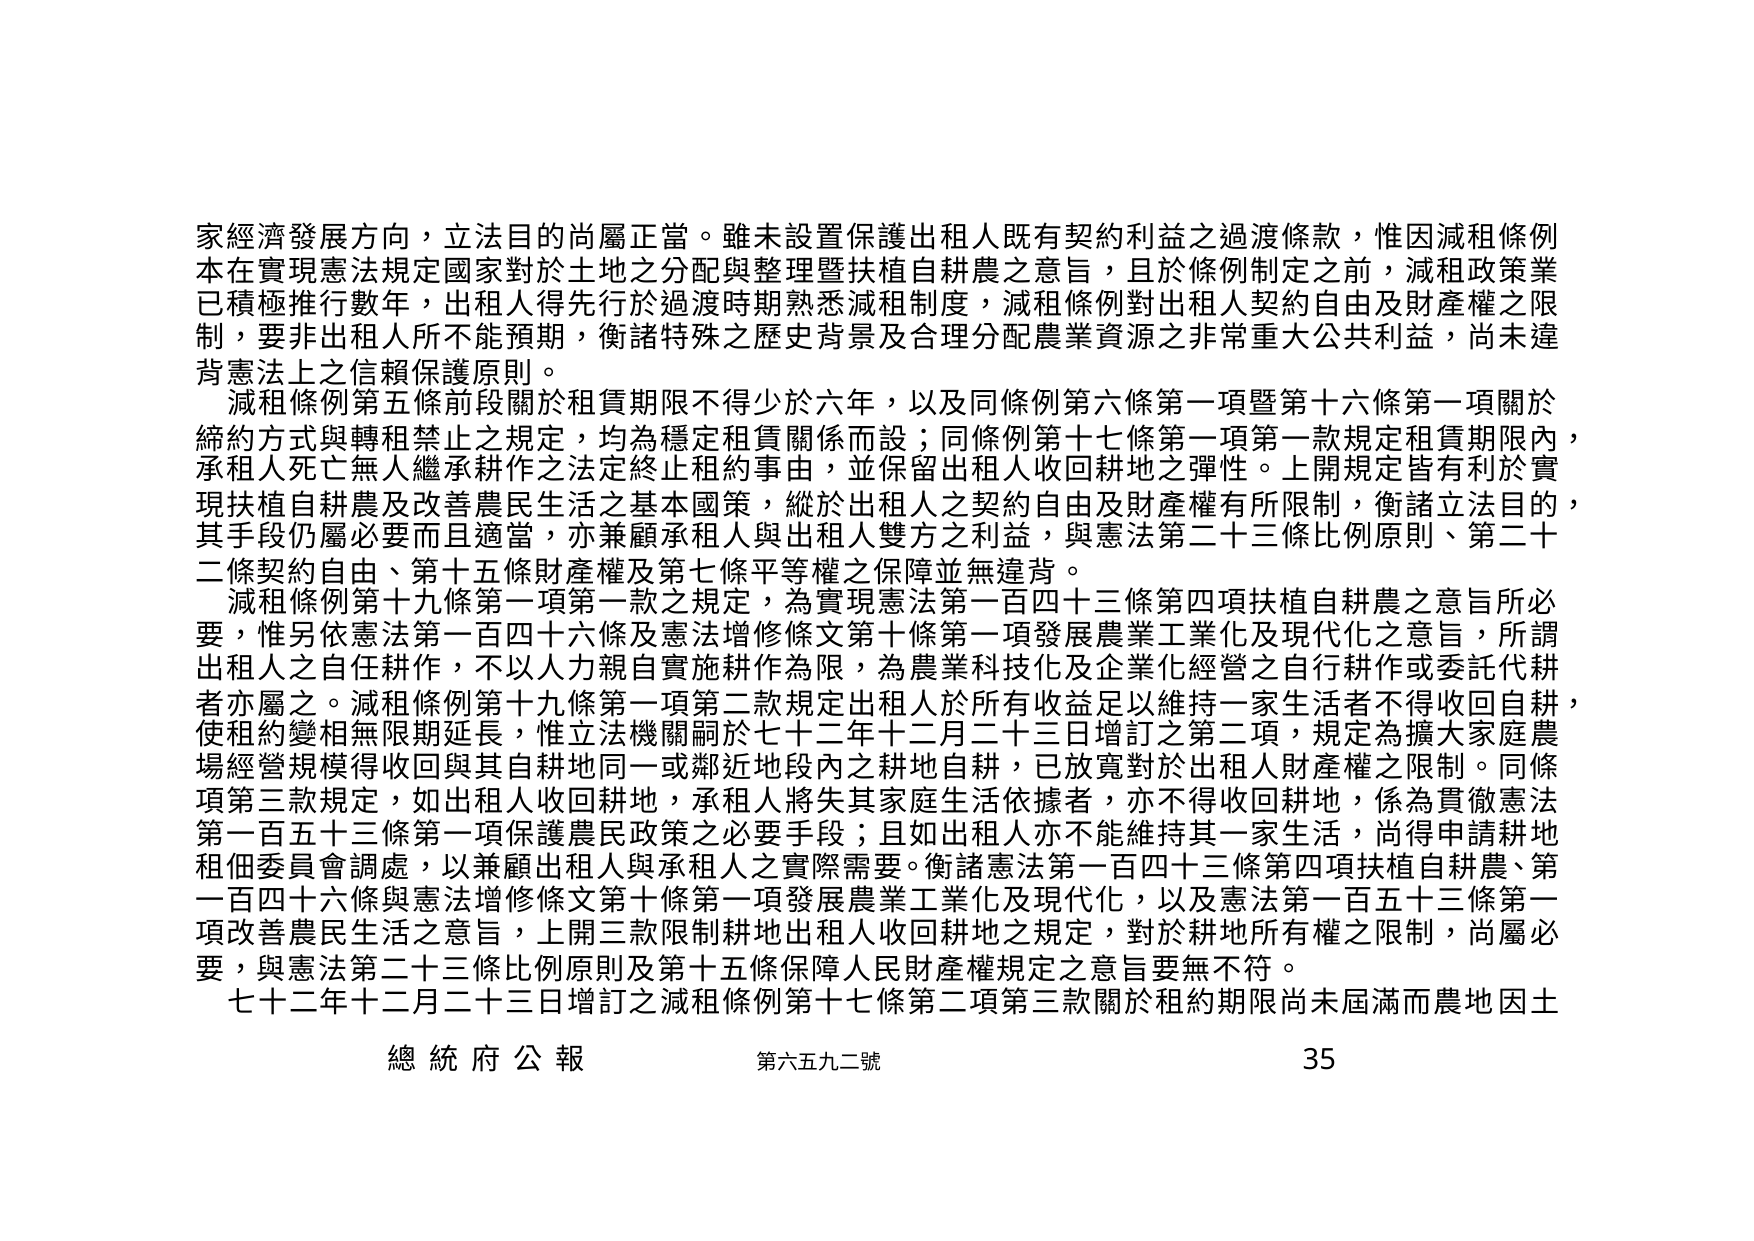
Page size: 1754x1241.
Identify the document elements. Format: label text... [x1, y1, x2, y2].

text 七十二年十二月二十三日增訂之減租條例第十七條第二項第三款關於租約期限尚未屆滿而農地因土 [195, 983, 1559, 1016]
text 家經濟發展方向，立法目的尚屬正當。雖未設置保護出租人既有契約利益之過渡條款，惟因減租條例本在實現憲法規定國家對於土地之分配與整理暨扶植自耕農之意旨，且於條例制定之前，減租政策業已積極推行數年，出租人得先行於過渡時期熟悉減租制度，減租條例對出租人契約自由及財產權之限制，要非出租人所不能預期，衡諸特殊之歷史背景及合理分配農業資源之非常重大公共利益，尚未違背憲法上之信賴保護原則。 [195, 221, 1559, 387]
text 減租條例第五條前段關於租賃期限不得少於六年，以及同條例第六條第一項暨第十六條第一項關於締約方式與轉租禁止之規定，均為穩定租賃關係而設；同條例第十七條第一項第一款規定租賃期限內，承租人死亡無人繼承耕作之法定終止租約事由，並保留出租人收回耕地之彈性。上開規定皆有利於實現扶植自耕農及改善農民生活之基本國策，縱於出租人之契約自由及財產權有所限制，衡諸立法目的，其手段仍屬必要而且適當，亦兼顧承租人與出租人雙方之利益，與憲法第二十三條比例原則、第二十二條契約自由、第十五條財產權及第七條平等權之保障並無違背。 [195, 387, 1559, 586]
text 減租條例第十九條第一項第一款之規定，為實現憲法第一百四十三條第四項扶植自耕農之意旨所必要，惟另依憲法第一百四十六條及憲法增修條文第十條第一項發展農業工業化及現代化之意旨，所謂出租人之自任耕作，不以人力親自實施耕作為限，為農業科技化及企業化經營之自行耕作或委託代耕者亦屬之。減租條例第十九條第一項第二款規定出租人於所有收益足以維持一家生活者不得收回自耕，使租約變相無限期延長，惟立法機關嗣於七十二年十二月二十三日增訂之第二項，規定為擴大家庭農場經營規模得收回與其自耕地同一或鄰近地段內之耕地自耕，已放寬對於出租人財產權之限制。同條項第三款規定，如出租人收回耕地，承租人將失其家庭生活依據者，亦不得收回耕地，係為貫徹憲法第一百五十三條第一項保護農民政策之必要手段；且如出租人亦不能維持其一家生活，尚得申請耕地租佃委員會調處，以兼顧出租人與承租人之實際需要。衡諸憲法第一百四十三條第四項扶植自耕農、第一百四十六條與憲法增修條文第十條第一項發展農業工業化及現代化，以及憲法第一百五十三條第一項改善農民生活之意旨，上開三款限制耕地出租人收回耕地之規定，對於耕地所有權之限制，尚屬必要，與憲法第二十三條比例原則及第十五條保障人民財產權規定之意旨要無不符。 [195, 586, 1559, 983]
